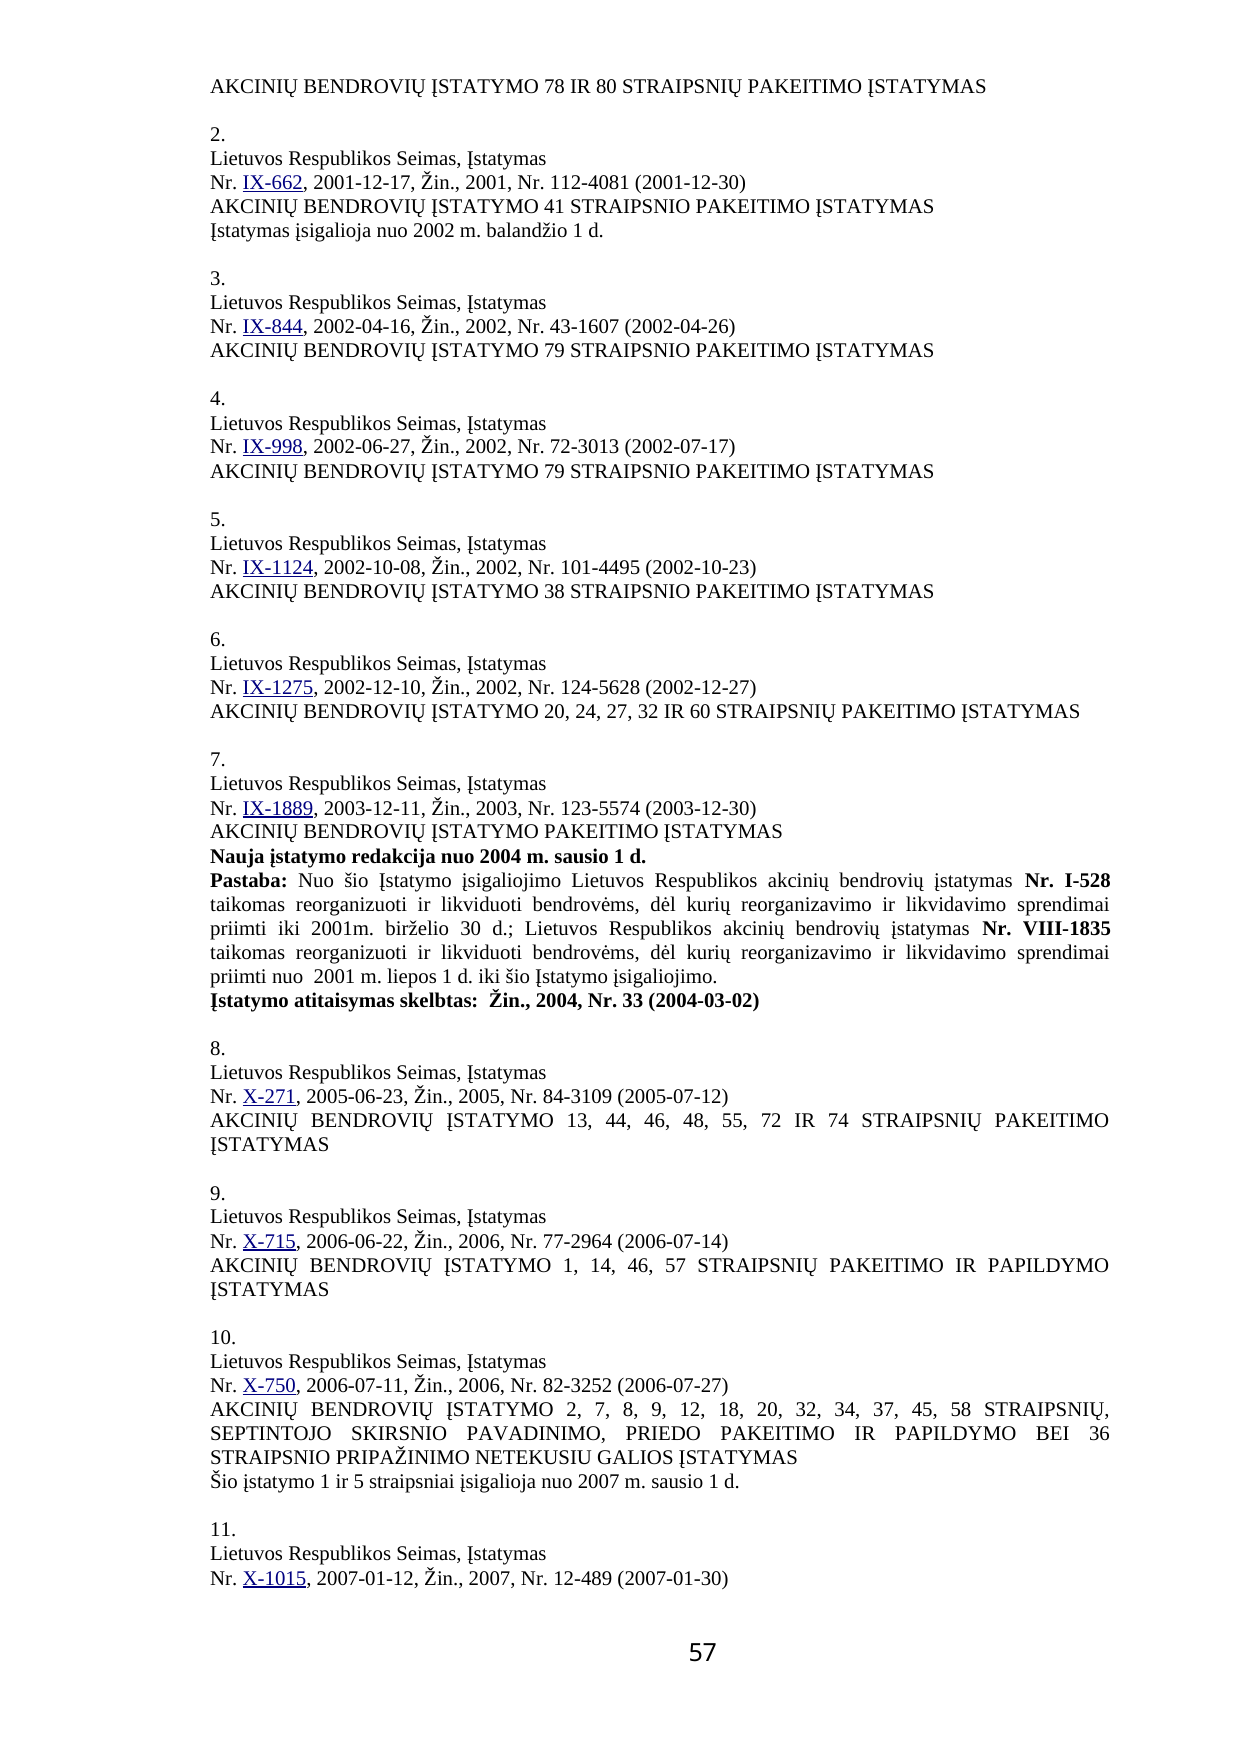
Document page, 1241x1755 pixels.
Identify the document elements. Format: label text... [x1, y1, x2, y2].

text 2. [210, 122, 1111, 146]
text 10. [210, 1325, 1111, 1349]
text Nr. IX-1275, 2002-12-10, Žin., 2002, Nr. 124-5628 (2002-12-27) [210, 675, 1111, 699]
text 11. [210, 1517, 1111, 1541]
text Nr. X-271, 2005-06-23, Žin., 2005, Nr. 84-3109 (2005-07-12) [210, 1084, 1111, 1108]
text Lietuvos Respublikos Seimas, Įstatymas [210, 290, 1111, 314]
text Įstatymo atitaisymas skelbtas: Žin., 2004, Nr. 33 (2004-03-02) [210, 988, 1111, 1012]
text AKCINIŲ BENDROVIŲ ĮSTATYMO 79 STRAIPSNIO PAKEITIMO ĮSTATYMAS [210, 458, 1111, 483]
text Nr. IX-844, 2002-04-16, Žin., 2002, Nr. 43-1607 (2002-04-26) [210, 314, 1111, 338]
text AKCINIŲ BENDROVIŲ ĮSTATYMO 41 STRAIPSNIO PAKEITIMO ĮSTATYMAS [210, 194, 1111, 218]
text Nr. X-1015, 2007-01-12, Žin., 2007, Nr. 12-489 (2007-01-30) [210, 1565, 1111, 1589]
text Šio įstatymo 1 ir 5 straipsniai įsigalioja nuo 2007 m. sausio 1 d. [210, 1469, 1111, 1493]
text Lietuvos Respublikos Seimas, Įstatymas [210, 1060, 1111, 1084]
text Nauja įstatymo redakcija nuo 2004 m. sausio 1 d. [210, 843, 1111, 868]
text 3. [210, 266, 1111, 290]
text AKCINIŲ BENDROVIŲ ĮSTATYMO 78 IR 80 STRAIPSNIŲ PAKEITIMO ĮSTATYMAS [210, 73, 1111, 98]
text Nr. IX-998, 2002-06-27, Žin., 2002, Nr. 72-3013 (2002-07-17) [210, 434, 1111, 458]
text Nr. IX-1889, 2003-12-11, Žin., 2003, Nr. 123-5574 (2003-12-30) [210, 795, 1111, 819]
text 8. [210, 1036, 1111, 1060]
text AKCINIŲ BENDROVIŲ ĮSTATYMO 2, 7, 8, 9, 12, 18, 20, 32, 34, 37, 45, 58 STRAIPSNIŲ, SEPTINTOJO SKIRSNIO PAVADINIMO, PRIEDO PAKEITIMO IR PAPILDYMO BEI 36 STRAIPSNIO PRIPAŽINIMO NETEKUSIU GALIOS ĮSTATYMAS [210, 1397, 1111, 1469]
text Nr. X-715, 2006-06-22, Žin., 2006, Nr. 77-2964 (2006-07-14) [210, 1228, 1111, 1253]
text AKCINIŲ BENDROVIŲ ĮSTATYMO 13, 44, 46, 48, 55, 72 IR 74 STRAIPSNIŲ PAKEITIMO ĮSTATYMAS [210, 1108, 1111, 1156]
text 4. [210, 386, 1111, 410]
text Nr. IX-1124, 2002-10-08, Žin., 2002, Nr. 101-4495 (2002-10-23) [210, 555, 1111, 579]
text Pastaba: Nuo šio Įstatymo įsigaliojimo Lietuvos Respublikos akcinių bendrovių įstatymas Nr. I-528 taikomas reorganizuoti ir likviduoti bendrovėms, dėl kurių reorganizavimo ir likvidavimo sprendimai priimti iki 2001m. birželio 30 d.; Lietuvos Respublikos akcinių bendrovių įstatymas Nr. VIII-1835 taikomas reorganizuoti ir likviduoti bendrovėms, dėl kurių reorganizavimo ir likvidavimo sprendimai priimti nuo 2001 m. liepos 1 d. iki šio Įstatymo įsigaliojimo. [210, 868, 1111, 988]
text AKCINIŲ BENDROVIŲ ĮSTATYMO 79 STRAIPSNIO PAKEITIMO ĮSTATYMAS [210, 338, 1111, 362]
text 9. [210, 1180, 1111, 1204]
text Lietuvos Respublikos Seimas, Įstatymas [210, 1541, 1111, 1565]
text Lietuvos Respublikos Seimas, Įstatymas [210, 651, 1111, 675]
text Įstatymas įsigalioja nuo 2002 m. balandžio 1 d. [210, 218, 1111, 242]
text 6. [210, 627, 1111, 651]
text Nr. IX-662, 2001-12-17, Žin., 2001, Nr. 112-4081 (2001-12-30) [210, 170, 1111, 194]
text Lietuvos Respublikos Seimas, Įstatymas [210, 1204, 1111, 1228]
text Nr. X-750, 2006-07-11, Žin., 2006, Nr. 82-3252 (2006-07-27) [210, 1373, 1111, 1397]
text AKCINIŲ BENDROVIŲ ĮSTATYMO 1, 14, 46, 57 STRAIPSNIŲ PAKEITIMO IR PAPILDYMO ĮSTATYMAS [210, 1253, 1111, 1301]
text Lietuvos Respublikos Seimas, Įstatymas [210, 531, 1111, 555]
text 7. [210, 747, 1111, 771]
text 5. [210, 507, 1111, 531]
text AKCINIŲ BENDROVIŲ ĮSTATYMO PAKEITIMO ĮSTATYMAS [210, 819, 1111, 843]
text Lietuvos Respublikos Seimas, Įstatymas [210, 771, 1111, 795]
text Lietuvos Respublikos Seimas, Įstatymas [210, 1349, 1111, 1373]
text Lietuvos Respublikos Seimas, Įstatymas [210, 146, 1111, 170]
text AKCINIŲ BENDROVIŲ ĮSTATYMO 20, 24, 27, 32 IR 60 STRAIPSNIŲ PAKEITIMO ĮSTATYMAS [210, 699, 1111, 723]
text Lietuvos Respublikos Seimas, Įstatymas [210, 410, 1111, 434]
text AKCINIŲ BENDROVIŲ ĮSTATYMO 38 STRAIPSNIO PAKEITIMO ĮSTATYMAS [210, 579, 1111, 603]
